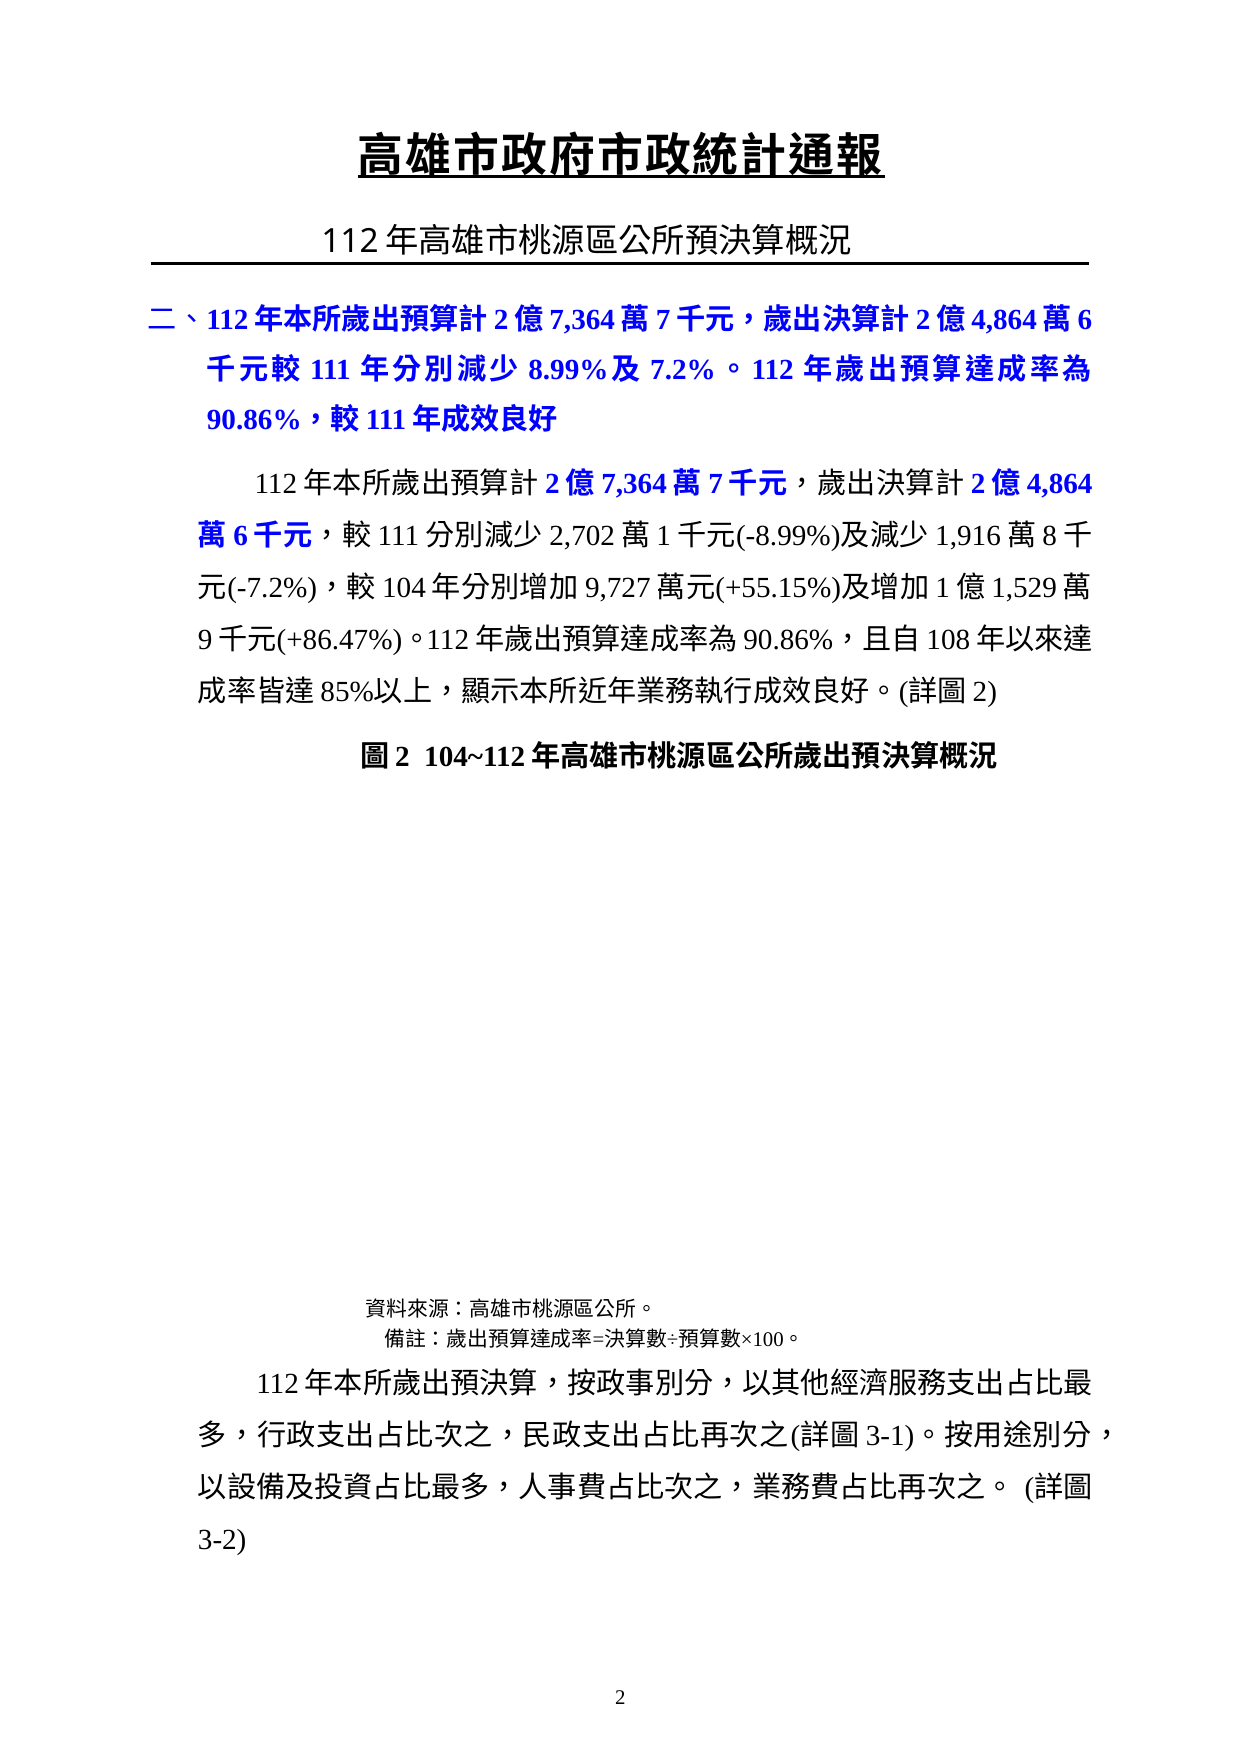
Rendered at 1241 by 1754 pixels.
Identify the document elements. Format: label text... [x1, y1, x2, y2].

text 112年本所歲出預決算，按政事別分，以其他經濟服務支出占比最多，行政支出占比次之，民政支出占比再次之(詳圖3-1)。按用途別分，以設備及投資占比最多，人事費占比次之，業務費占比再次之。 (詳圖3-2) [198, 1352, 1092, 1560]
text 112年本所歲出預算計2億7,364萬7千元，歲出決算計2億4,864萬6千元，較111分別減少2,702萬1千元(-8.99%)及減少1,916萬8千元(-7.2%)，較104年分別增加9,727萬元(+55.15%)及增加1億1,529萬9千元(+86.47%)。112年歲出預算達成率為90.86%，且自108年以來達成率皆達85%以上，顯示本所近年業務執行成效良好。(詳圖2) [198, 452, 1092, 712]
picture [340, 1283, 1017, 1294]
text 資料來源：高雄市桃源區公所。 [148, 1293, 1092, 1323]
text 二、112年本所歲出預算計2億7,364萬7千元，歲出決算計2億4,864萬6千元較111年分別減少8.99%及7.2%。112年歲出預算達成率為90.86%，較111年成效良好 [148, 289, 1092, 439]
text 備註：歲出預算達成率=決算數÷預算數×100。 [148, 1323, 1092, 1352]
text 圖2 104~112年高雄市桃源區公所歲出預決算概況 [148, 725, 1092, 777]
